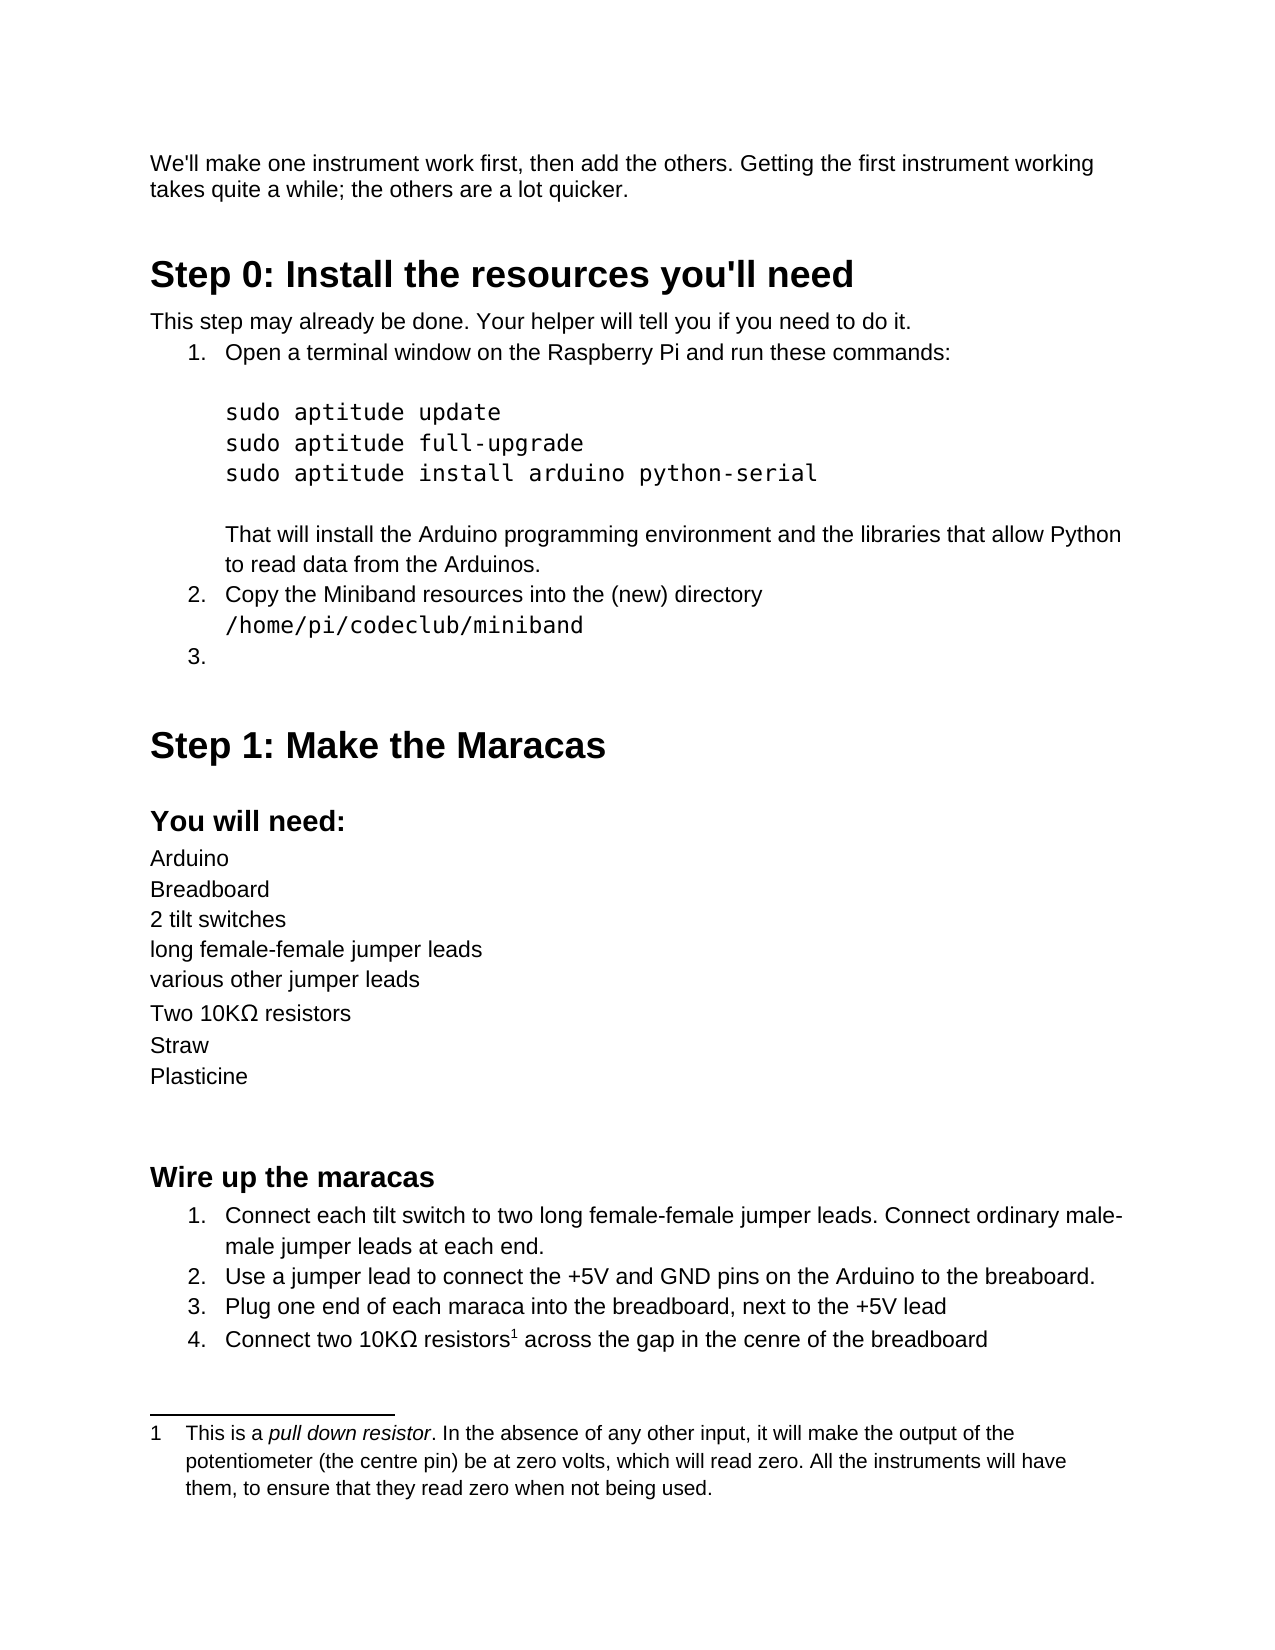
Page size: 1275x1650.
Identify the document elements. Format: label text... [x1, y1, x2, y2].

text Two 10KΩ resistors [150, 996, 1125, 1028]
list Open a terminal window on the Raspberry Pi and run these commands: sudo aptitude update sudo aptitude full-upgrade sudo aptitude install arduino python-serial That will install the Arduino programming environment and the libraries that allow Python to read data from the Arduinos. [187, 338, 1125, 578]
text Arduino [150, 845, 1125, 872]
list Use a jumper lead to connect the +5V and GND pins on the Arduino to the breaboard. [187, 1263, 1125, 1289]
subtitle Step 1: Make the Maracas [150, 723, 1125, 766]
text Breadboard [150, 876, 1125, 902]
text long female-female jumper leads [150, 936, 1125, 962]
list Connect two 10KΩ resistors across the gap in the cenre of the breadboard [187, 1323, 1125, 1354]
text 2 tilt switches [150, 906, 1125, 932]
list Connect each tilt switch to two long female-female jumper leads. Connect ordinary male-male jumper leads at each end. [187, 1202, 1125, 1259]
list This is a pull down resistor. In the absence of any other input, it will make the output of the potentiometer (the centre pin) be at zero volts, which will read zero. All the instruments will have them, to ensure that they read zero when not being used. [150, 1421, 1125, 1500]
list Copy the Miniband resources into the (new) directory /home/pi/codeclub/miniband [187, 581, 1125, 639]
text We'll make one instrument work first, then add the others. Getting the first instrument working takes quite a while; the others are a lot quicker. [150, 150, 1125, 203]
text Plasticine [150, 1063, 1125, 1089]
subtitle Wire up the maracas [150, 1161, 1125, 1194]
subtitle You will need: [150, 803, 1125, 837]
text various other jumper leads [150, 966, 1125, 993]
list Plug one end of each maraca into the breadboard, next to the +5V lead [187, 1293, 1125, 1319]
subtitle Step 0: Install the resources you'll need [150, 253, 1125, 296]
text This step may already be done. Your helper will tell you if you need to do it. [150, 308, 1125, 335]
text Straw [150, 1032, 1125, 1059]
